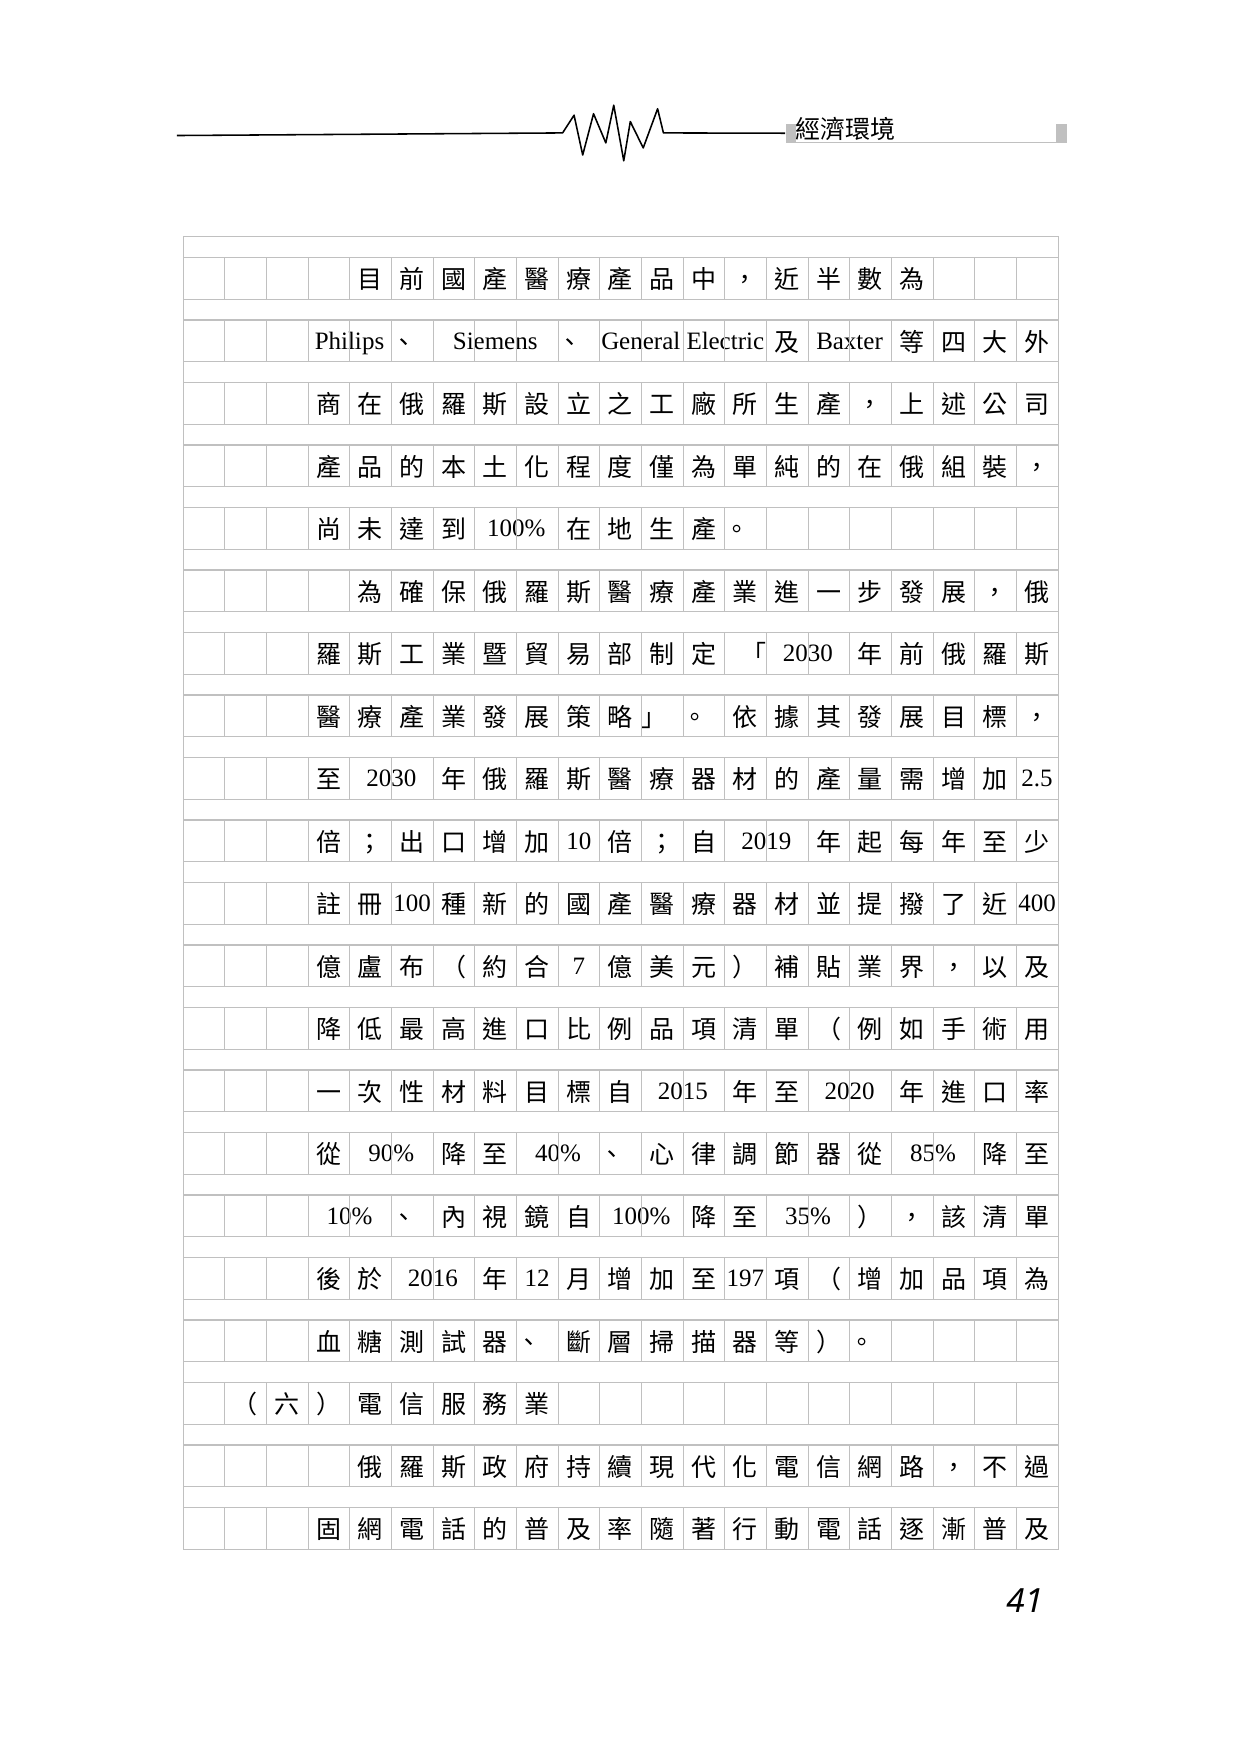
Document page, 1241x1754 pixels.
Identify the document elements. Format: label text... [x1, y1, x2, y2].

text [684, 1383, 724, 1424]
text 為確保俄羅斯醫療產業進一步發展，俄羅斯工業暨貿易部制定「2030年前俄羅斯醫療產業發展策略」。依據其發展目標，至2030年俄羅斯醫療器材的產量需增加2.5倍；出口增加10倍；自2019年起每年至少註冊100種新的國產醫療器材並提撥了近400億盧布（約合7億美元）補貼業界，以及降低最高進口比例品項清單（例如手術用一次性材料目標自2015年至2020年進口率從90%降至40%、心律調節器從85%降至10%、內視鏡自100%降至35%），該清單後於2016年12月增加至197項（增加品項為血糖測試器、斷層掃描器等）。 [281, 925, 1058, 944]
text [767, 1383, 808, 1424]
text 俄羅斯政府持續現代化電信網路，不過固網電話的普及率隨著行動電話逐漸普及出現停滯趨勢。此外，橫跨俄羅斯全境的數位中繼線（Digital Trunk Lines）已自俄羅斯西北部的聖彼得堡延伸至東部的伯力（Khabarovsk），自莫斯科延伸至南部瀕臨黑海的新羅西斯克市（Novorossisk）。超過60個省份首府的電話系統已有最新的數位化基礎設施。多數地區有類比式及數位式手機通訊服務，惟鄉村地區的電話普及率仍很低。 [281, 1487, 1058, 1507]
text 信 [392, 1383, 433, 1424]
text [207, 1362, 1058, 1382]
text [934, 1383, 974, 1424]
text [725, 1383, 766, 1424]
text 俄羅斯政府持續現代化電信網路，不過固網電話的普及率隨著行動電話逐漸普及出現停滯趨勢。此外，橫跨俄羅斯全境的數位中繼線（Digital Trunk Lines）已自俄羅斯西北部的聖彼得堡延伸至東部的伯力（Khabarovsk），自莫斯科延伸至南部瀕臨黑海的新羅西斯克市（Novorossisk）。超過60個省份首府的電話系統已有最新的數位化基礎設施。多數地區有類比式及數位式手機通訊服務，惟鄉村地區的電話普及率仍很低。 [281, 1425, 1058, 1444]
text 目前國產醫療產品中，近半數為Philips、Siemens、General Electric及Baxter等四大外商在俄羅斯設立之工廠所生產，上述公司產品的本土化程度僅為單純的在俄組裝，尚未達到100%在地生產。 [281, 425, 1058, 444]
text ） [309, 1383, 349, 1424]
text 服 [434, 1383, 474, 1424]
text 目前國產醫療產品中，近半數為Philips、Siemens、General Electric及Baxter等四大外商在俄羅斯設立之工廠所生產，上述公司產品的本土化程度僅為單純的在俄組裝，尚未達到100%在地生產。 [281, 300, 1058, 319]
text [975, 1383, 1016, 1424]
text 為確保俄羅斯醫療產業進一步發展，俄羅斯工業暨貿易部制定「2030年前俄羅斯醫療產業發展策略」。依據其發展目標，至2030年俄羅斯醫療器材的產量需增加2.5倍；出口增加10倍；自2019年起每年至少註冊100種新的國產醫療器材並提撥了近400億盧布（約合7億美元）補貼業界，以及降低最高進口比例品項清單（例如手術用一次性材料目標自2015年至2020年進口率從90%降至40%、心律調節器從85%降至10%、內視鏡自100%降至35%），該清單後於2016年12月增加至197項（增加品項為血糖測試器、斷層掃描器等）。 [281, 737, 1058, 757]
text 為確保俄羅斯醫療產業進一步發展，俄羅斯工業暨貿易部制定「2030年前俄羅斯醫療產業發展策略」。依據其發展目標，至2030年俄羅斯醫療器材的產量需增加2.5倍；出口增加10倍；自2019年起每年至少註冊100種新的國產醫療器材並提撥了近400億盧布（約合7億美元）補貼業界，以及降低最高進口比例品項清單（例如手術用一次性材料目標自2015年至2020年進口率從90%降至40%、心律調節器從85%降至10%、內視鏡自100%降至35%），該清單後於2016年12月增加至197項（增加品項為血糖測試器、斷層掃描器等）。 [281, 1175, 1058, 1194]
text 業 [517, 1383, 558, 1424]
text 目前國產醫療產品中，近半數為Philips、Siemens、General Electric及Baxter等四大外商在俄羅斯設立之工廠所生產，上述公司產品的本土化程度僅為單純的在俄組裝，尚未達到100%在地生產。 [281, 362, 1058, 382]
text [809, 1383, 849, 1424]
text [559, 1383, 599, 1424]
text 六 [267, 1383, 308, 1424]
text 目前國產醫療產品中，近半數為Philips、Siemens、General Electric及Baxter等四大外商在俄羅斯設立之工廠所生產，上述公司產品的本土化程度僅為單純的在俄組裝，尚未達到100%在地生產。 [281, 237, 1058, 257]
text 為確保俄羅斯醫療產業進一步發展，俄羅斯工業暨貿易部制定「2030年前俄羅斯醫療產業發展策略」。依據其發展目標，至2030年俄羅斯醫療器材的產量需增加2.5倍；出口增加10倍；自2019年起每年至少註冊100種新的國產醫療器材並提撥了近400億盧布（約合7億美元）補貼業界，以及降低最高進口比例品項清單（例如手術用一次性材料目標自2015年至2020年進口率從90%降至40%、心律調節器從85%降至10%、內視鏡自100%降至35%），該清單後於2016年12月增加至197項（增加品項為血糖測試器、斷層掃描器等）。 [281, 675, 1058, 694]
text 為確保俄羅斯醫療產業進一步發展，俄羅斯工業暨貿易部制定「2030年前俄羅斯醫療產業發展策略」。依據其發展目標，至2030年俄羅斯醫療器材的產量需增加2.5倍；出口增加10倍；自2019年起每年至少註冊100種新的國產醫療器材並提撥了近400億盧布（約合7億美元）補貼業界，以及降低最高進口比例品項清單（例如手術用一次性材料目標自2015年至2020年進口率從90%降至40%、心律調節器從85%降至10%、內視鏡自100%降至35%），該清單後於2016年12月增加至197項（增加品項為血糖測試器、斷層掃描器等）。 [281, 800, 1058, 819]
text 為確保俄羅斯醫療產業進一步發展，俄羅斯工業暨貿易部制定「2030年前俄羅斯醫療產業發展策略」。依據其發展目標，至2030年俄羅斯醫療器材的產量需增加2.5倍；出口增加10倍；自2019年起每年至少註冊100種新的國產醫療器材並提撥了近400億盧布（約合7億美元）補貼業界，以及降低最高進口比例品項清單（例如手術用一次性材料目標自2015年至2020年進口率從90%降至40%、心律調節器從85%降至10%、內視鏡自100%降至35%），該清單後於2016年12月增加至197項（增加品項為血糖測試器、斷層掃描器等）。 [281, 1300, 1058, 1319]
text 務 [475, 1383, 516, 1424]
text 目前國產醫療產品中，近半數為Philips、Siemens、General Electric及Baxter等四大外商在俄羅斯設立之工廠所生產，上述公司產品的本土化程度僅為單純的在俄組裝，尚未達到100%在地生產。 [281, 487, 1058, 507]
text [850, 1383, 891, 1424]
text （ [225, 1383, 266, 1424]
text [1017, 1383, 1058, 1424]
text 為確保俄羅斯醫療產業進一步發展，俄羅斯工業暨貿易部制定「2030年前俄羅斯醫療產業發展策略」。依據其發展目標，至2030年俄羅斯醫療器材的產量需增加2.5倍；出口增加10倍；自2019年起每年至少註冊100種新的國產醫療器材並提撥了近400億盧布（約合7億美元）補貼業界，以及降低最高進口比例品項清單（例如手術用一次性材料目標自2015年至2020年進口率從90%降至40%、心律調節器從85%降至10%、內視鏡自100%降至35%），該清單後於2016年12月增加至197項（增加品項為血糖測試器、斷層掃描器等）。 [281, 1050, 1058, 1069]
text 為確保俄羅斯醫療產業進一步發展，俄羅斯工業暨貿易部制定「2030年前俄羅斯醫療產業發展策略」。依據其發展目標，至2030年俄羅斯醫療器材的產量需增加2.5倍；出口增加10倍；自2019年起每年至少註冊100種新的國產醫療器材並提撥了近400億盧布（約合7億美元）補貼業界，以及降低最高進口比例品項清單（例如手術用一次性材料目標自2015年至2020年進口率從90%降至40%、心律調節器從85%降至10%、內視鏡自100%降至35%），該清單後於2016年12月增加至197項（增加品項為血糖測試器、斷層掃描器等）。 [281, 550, 1058, 569]
text 為確保俄羅斯醫療產業進一步發展，俄羅斯工業暨貿易部制定「2030年前俄羅斯醫療產業發展策略」。依據其發展目標，至2030年俄羅斯醫療器材的產量需增加2.5倍；出口增加10倍；自2019年起每年至少註冊100種新的國產醫療器材並提撥了近400億盧布（約合7億美元）補貼業界，以及降低最高進口比例品項清單（例如手術用一次性材料目標自2015年至2020年進口率從90%降至40%、心律調節器從85%降至10%、內視鏡自100%降至35%），該清單後於2016年12月增加至197項（增加品項為血糖測試器、斷層掃描器等）。 [281, 612, 1058, 632]
text 為確保俄羅斯醫療產業進一步發展，俄羅斯工業暨貿易部制定「2030年前俄羅斯醫療產業發展策略」。依據其發展目標，至2030年俄羅斯醫療器材的產量需增加2.5倍；出口增加10倍；自2019年起每年至少註冊100種新的國產醫療器材並提撥了近400億盧布（約合7億美元）補貼業界，以及降低最高進口比例品項清單（例如手術用一次性材料目標自2015年至2020年進口率從90%降至40%、心律調節器從85%降至10%、內視鏡自100%降至35%），該清單後於2016年12月增加至197項（增加品項為血糖測試器、斷層掃描器等）。 [281, 987, 1058, 1007]
text [207, 1383, 224, 1424]
text 為確保俄羅斯醫療產業進一步發展，俄羅斯工業暨貿易部制定「2030年前俄羅斯醫療產業發展策略」。依據其發展目標，至2030年俄羅斯醫療器材的產量需增加2.5倍；出口增加10倍；自2019年起每年至少註冊100種新的國產醫療器材並提撥了近400億盧布（約合7億美元）補貼業界，以及降低最高進口比例品項清單（例如手術用一次性材料目標自2015年至2020年進口率從90%降至40%、心律調節器從85%降至10%、內視鏡自100%降至35%），該清單後於2016年12月增加至197項（增加品項為血糖測試器、斷層掃描器等）。 [281, 1112, 1058, 1132]
text [642, 1383, 683, 1424]
text 為確保俄羅斯醫療產業進一步發展，俄羅斯工業暨貿易部制定「2030年前俄羅斯醫療產業發展策略」。依據其發展目標，至2030年俄羅斯醫療器材的產量需增加2.5倍；出口增加10倍；自2019年起每年至少註冊100種新的國產醫療器材並提撥了近400億盧布（約合7億美元）補貼業界，以及降低最高進口比例品項清單（例如手術用一次性材料目標自2015年至2020年進口率從90%降至40%、心律調節器從85%降至10%、內視鏡自100%降至35%），該清單後於2016年12月增加至197項（增加品項為血糖測試器、斷層掃描器等）。 [281, 862, 1058, 882]
text [892, 1383, 933, 1424]
text [600, 1383, 641, 1424]
text 為確保俄羅斯醫療產業進一步發展，俄羅斯工業暨貿易部制定「2030年前俄羅斯醫療產業發展策略」。依據其發展目標，至2030年俄羅斯醫療器材的產量需增加2.5倍；出口增加10倍；自2019年起每年至少註冊100種新的國產醫療器材並提撥了近400億盧布（約合7億美元）補貼業界，以及降低最高進口比例品項清單（例如手術用一次性材料目標自2015年至2020年進口率從90%降至40%、心律調節器從85%降至10%、內視鏡自100%降至35%），該清單後於2016年12月增加至197項（增加品項為血糖測試器、斷層掃描器等）。 [281, 1237, 1058, 1257]
text 電 [350, 1383, 391, 1424]
